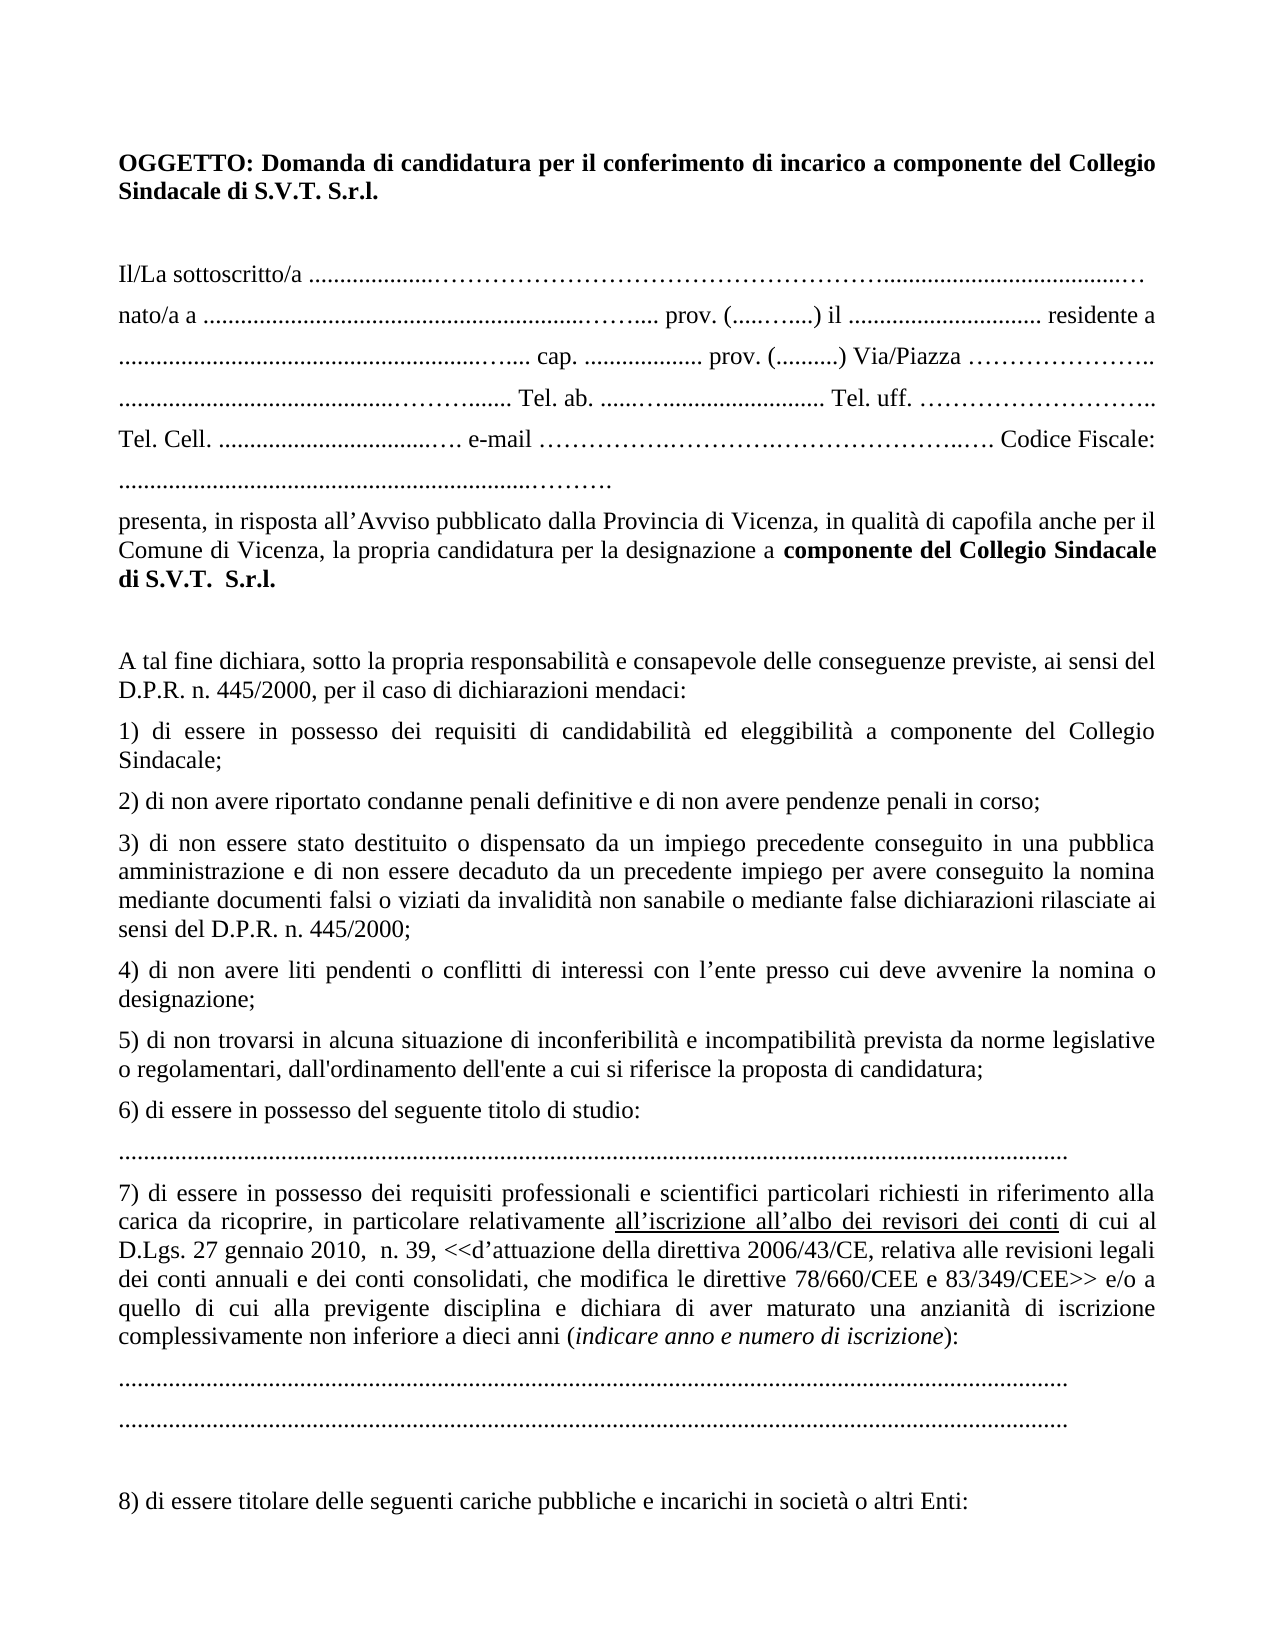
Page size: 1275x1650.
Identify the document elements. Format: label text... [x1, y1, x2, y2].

text Tel. Cell. ..................................…. e-mail …………….………….…………………..…. Codice Fiscale: [118, 424, 1157, 453]
text nato/a a .............................................................…….... prov. (.....…....) il ............................... residente a [118, 300, 1157, 329]
text 8) di essere titolare delle seguenti cariche pubbliche e incarichi in società o altri Enti: [118, 1486, 1157, 1515]
text ........................................................................................................................................................ [118, 1404, 1157, 1433]
text 1) di essere in possesso dei requisiti di candidabilità ed eleggibilità a componente del Collegio Sindacale; [118, 716, 1157, 774]
text ..................................................................………. [118, 465, 1157, 494]
text ..........................................................….... cap. ................... prov. (..........) Via/Piazza ………………….. [118, 341, 1157, 370]
text 6) di essere in possesso del seguente titolo di studio: [118, 1095, 1157, 1124]
text Il/La sottoscritto/a ....................………………………………………………......................................… [118, 259, 1157, 288]
text 7) di essere in possesso dei requisiti professionali e scientifici particolari richiesti in riferimento alla carica da ricoprire, in particolare relativamente all’iscrizione all’albo dei revisori dei conti di cui al D.Lgs. 27 gennaio 2010, n. 39, <<d’attuazione della direttiva 2006/43/CE, relativa alle revisioni legali dei conti annuali e dei conti consolidati, che modifica le direttive 78/660/CEE e 83/349/CEE>> e/o a quello di cui alla previgente disciplina e dichiara di aver maturato una anzianità di iscrizione complessivamente non inferiore a dieci anni (indicare anno e numero di iscrizione): [118, 1178, 1157, 1350]
text OGGETTO: Domanda di candidatura per il conferimento di incarico a componente del Collegio Sindacale di S.V.T. S.r.l. [118, 148, 1157, 205]
text ............................................………....... Tel. ab. ......….......................... Tel. uff. ……………………….. [118, 383, 1157, 411]
text 3) di non essere stato destituito o dispensato da un impiego precedente conseguito in una pubblica amministrazione e di non essere decaduto da un precedente impiego per avere conseguito la nomina mediante documenti falsi o viziati da invalidità non sanabile o mediante false dichiarazioni rilasciate ai sensi del D.P.R. n. 445/2000; [118, 828, 1157, 943]
text A tal fine dichiara, sotto la propria responsabilità e consapevole delle conseguenze previste, ai sensi del D.P.R. n. 445/2000, per il caso di dichiarazioni mendaci: [118, 646, 1157, 704]
text 2) di non avere riportato condanne penali definitive e di non avere pendenze penali in corso; [118, 786, 1157, 815]
text ........................................................................................................................................................ [118, 1136, 1157, 1165]
text ........................................................................................................................................................ [118, 1363, 1157, 1391]
text presenta, in risposta all’Avviso pubblicato dalla Provincia di Vicenza, in qualità di capofila anche per il Comune di Vicenza, la propria candidatura per la designazione a componente del Collegio Sindacale di S.V.T. S.r.l. [118, 506, 1157, 593]
text 5) di non trovarsi in alcuna situazione di inconferibilità e incompatibilità prevista da norme legislative o regolamentari, dall'ordinamento dell'ente a cui si riferisce la proposta di candidatura; [118, 1025, 1157, 1083]
text 4) di non avere liti pendenti o conflitti di interessi con l’ente presso cui deve avvenire la nomina o designazione; [118, 955, 1157, 1013]
